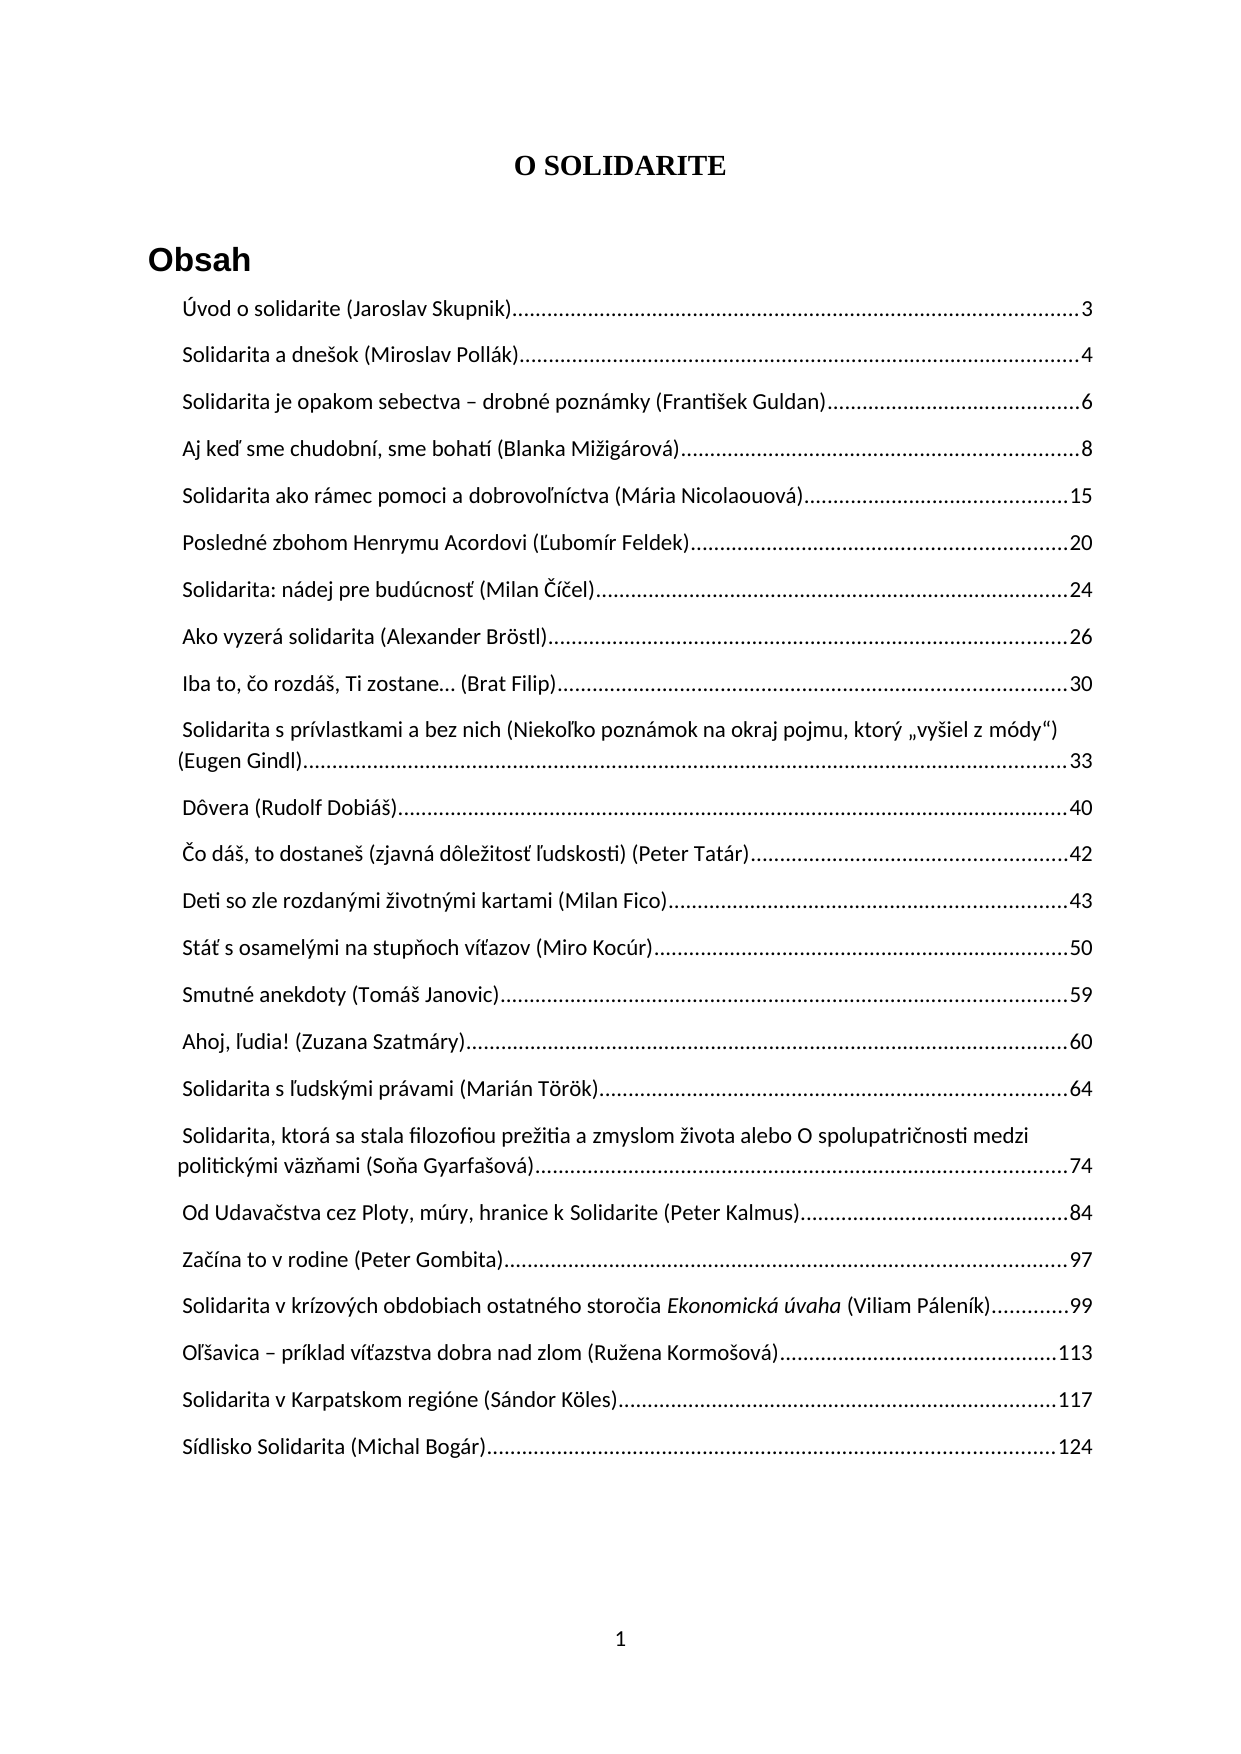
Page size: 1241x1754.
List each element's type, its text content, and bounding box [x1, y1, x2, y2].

text ​ Stáť s osamelými na stupňoch víťazov (Miro Kocúr) 50 [177, 933, 1093, 961]
text O SOLIDARITE [148, 148, 1093, 181]
text ​ Začína to v rodine (Peter Gombita) 97 [177, 1245, 1093, 1273]
text ​ Aj keď sme chudobní, sme bohatí (Blanka Mižigárová) 8 [177, 434, 1093, 462]
text ​ Solidarita ako rámec pomoci a dobrovoľníctva (Mária Nicolaouová) 15 [177, 481, 1093, 509]
text ​ Solidarita s ľudskými právami (Marián Török) 64 [177, 1074, 1093, 1102]
text ​ Ako vyzerá solidarita (Alexander Bröstl) 26 [177, 622, 1093, 650]
text ​ Solidarita je opakom sebectva – drobné poznámky (František Guldan) 6 [177, 387, 1093, 416]
text ​ Od Udavačstva cez Ploty, múry, hranice k Solidarite (Peter Kalmus) 84 [177, 1198, 1093, 1226]
text ​ Čo dáš, to dostaneš (zjavná dôležitosť ľudskosti) (Peter Tatár) 42 [177, 839, 1093, 868]
text ​ Ahoj, ľudia! (Zuzana Szatmáry) 60 [177, 1027, 1093, 1055]
text ​ Sídlisko Solidarita (Michal Bogár) 124 [177, 1432, 1093, 1460]
text ​ Solidarita a dnešok (Miroslav Pollák) 4 [177, 341, 1093, 369]
subtitle Obsah [148, 240, 1093, 278]
text ​ Solidarita v Karpatskom regióne (Sándor Köles) 117 [177, 1385, 1093, 1413]
text ​ Iba to, čo rozdáš, Ti zostane… (Brat Filip) 30 [177, 669, 1093, 697]
text ​ Solidarita s prívlastkami a bez nich (Niekoľko poznámok na okraj pojmu, ktorý „vyšiel z módy“) (Eugen Gindl) 33 [177, 716, 1093, 774]
text ​ Smutné anekdoty (Tomáš Janovic) 59 [177, 980, 1093, 1008]
text ​ Solidarita: nádej pre budúcnosť (Milan Číčel) 24 [177, 575, 1093, 603]
text ​ Úvod o solidarite (Jaroslav Skupnik) 3 [177, 294, 1093, 322]
text ​ Posledné zbohom Henrymu Acordovi (Ľubomír Feldek) 20 [177, 528, 1093, 556]
text ​ Oľšavica – príklad víťazstva dobra nad zlom (Ružena Kormošová) 113 [177, 1338, 1093, 1367]
text ​ Dôvera (Rudolf Dobiáš) 40 [177, 793, 1093, 821]
text ​ Deti so zle rozdanými životnými kartami (Milan Fico) 43 [177, 886, 1093, 914]
text ​ Solidarita v krízových obdobiach ostatného storočia Ekonomická úvaha (Viliam Páleník) 99 [177, 1292, 1093, 1320]
text ​ Solidarita, ktorá sa stala filozofiou prežitia a zmyslom života alebo O spolupatričnosti medzi politickými väzňami (Soňa Gyarfašová) 74 [177, 1121, 1093, 1179]
